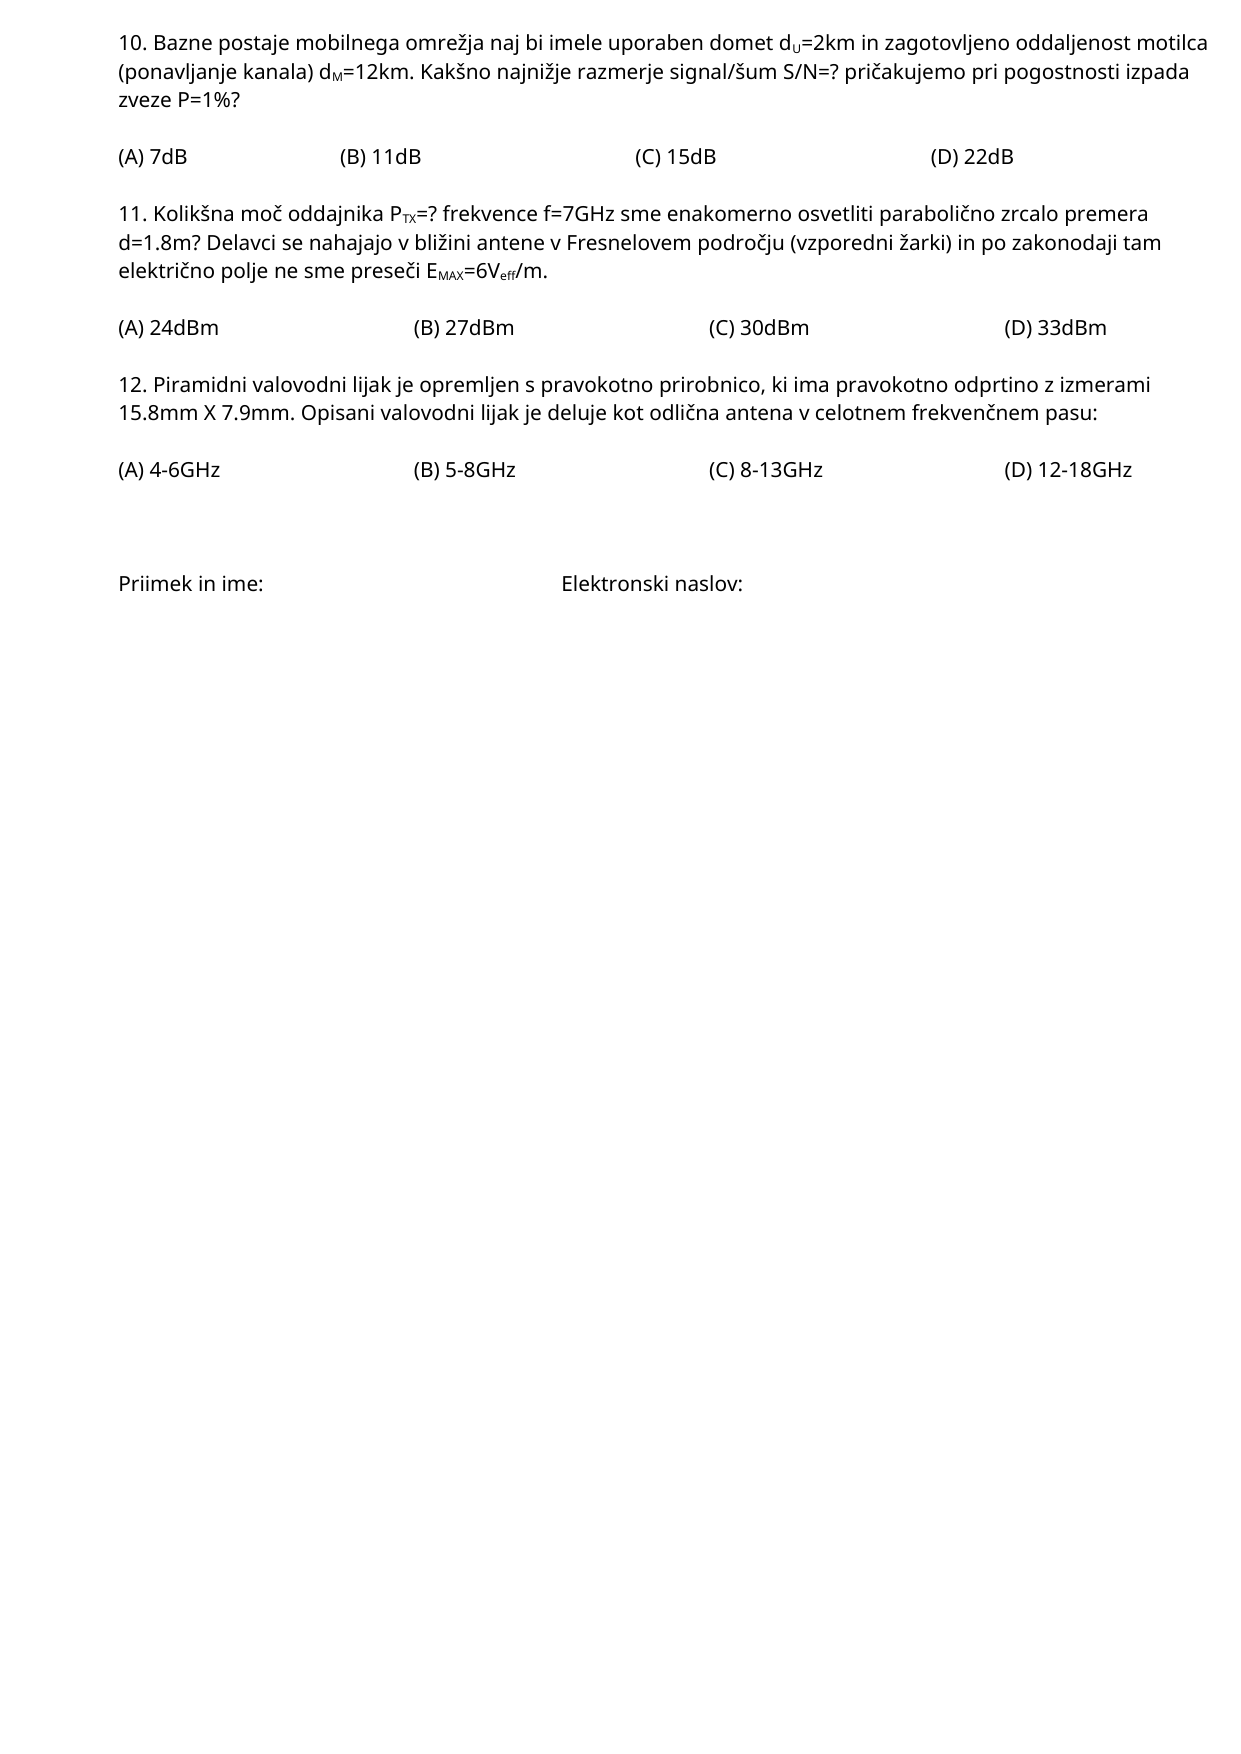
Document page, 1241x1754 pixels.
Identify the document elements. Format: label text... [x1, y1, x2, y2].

text Priimek in ime: Elektronski naslov: [118, 569, 1212, 597]
text 12. Piramidni valovodni lijak je opremljen s pravokotno prirobnico, ki ima pravokotno odprtino z izmerami 15.8mm X 7.9mm. Opisani valovodni lijak je deluje kot odlična antena v celotnem frekvenčnem pasu: [118, 370, 1212, 427]
text (A) 4-6GHz (B) 5-8GHz (C) 8-13GHz (D) 12-18GHz [118, 455, 1212, 483]
text 11. Kolikšna moč oddajnika PTX=? frekvence f=7GHz sme enakomerno osvetliti parabolično zrcalo premera d=1.8m? Delavci se nahajajo v bližini antene v Fresnelovem področju (vzporedni žarki) in po zakonodaji tam električno polje ne sme preseči EMAX=6Veff/m. [118, 199, 1212, 284]
text (A) 24dBm (B) 27dBm (C) 30dBm (D) 33dBm [118, 313, 1212, 341]
text (A) 7dB (B) 11dB (C) 15dB (D) 22dB [118, 142, 1212, 171]
text 10. Bazne postaje mobilnega omrežja naj bi imele uporaben domet dU=2km in zagotovljeno oddaljenost motilca (ponavljanje kanala) dM=12km. Kakšno najnižje razmerje signal/šum S/N=? pričakujemo pri pogostnosti izpada zveze P=1%? [118, 28, 1212, 114]
